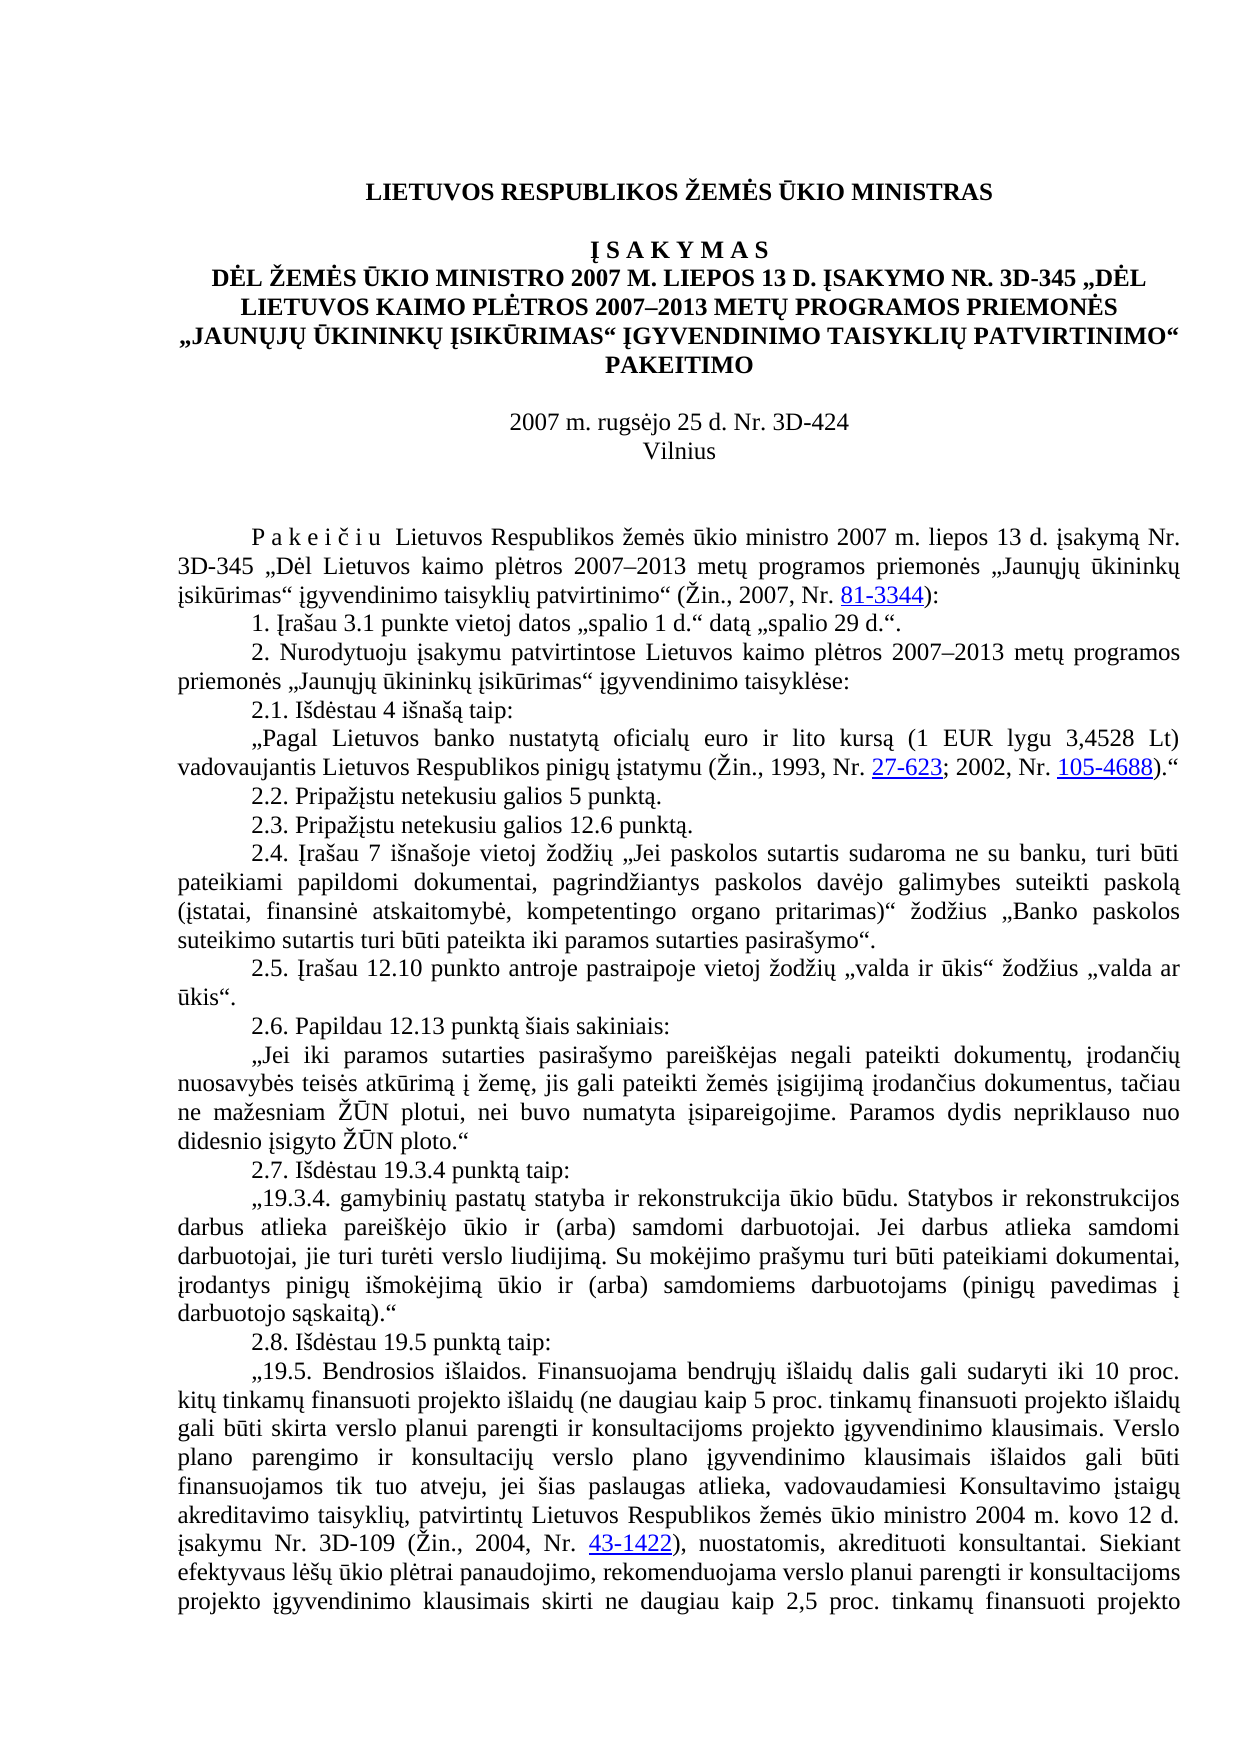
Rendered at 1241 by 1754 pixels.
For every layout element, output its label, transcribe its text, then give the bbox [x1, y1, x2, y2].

text 2.5. Įrašau 12.10 punkto antroje pastraipoje vietoj žodžių „valda ir ūkis“ žodžius „valda ar ūkis“. [177, 953, 1181, 1011]
text „19.3.4. gamybinių pastatų statyba ir rekonstrukcija ūkio būdu. Statybos ir rekonstrukcijos darbus atlieka pareiškėjo ūkio ir (arba) samdomi darbuotojai. Jei darbus atlieka samdomi darbuotojai, jie turi turėti verslo liudijimą. Su mokėjimo prašymu turi būti pateikiami dokumentai, įrodantys pinigų išmokėjimą ūkio ir (arba) samdomiems darbuotojams (pinigų pavedimas į darbuotojo sąskaitą).“ [177, 1183, 1181, 1327]
text „Pagal Lietuvos banko nustatytą oficialų euro ir lito kursą (1 EUR lygu 3,4528 Lt) vadovaujantis Lietuvos Respublikos pinigų įstatymu (Žin., 1993, Nr. 27-623; 2002, Nr. 105-4688).“ [177, 723, 1181, 781]
text DĖL ŽEMĖS ŪKIO MINISTRO 2007 M. LIEPOS 13 D. ĮSAKYMO NR. 3D-345 „DĖL LIETUVOS KAIMO PLĖTROS 2007–2013 METŲ PROGRAMOS PRIEMONĖS „JAUNŲJŲ ŪKININKŲ ĮSIKŪRIMAS“ ĮGYVENDINIMO TAISYKLIŲ PATVIRTINIMO“ PAKEITIMO [177, 263, 1181, 378]
text 1. Įrašau 3.1 punkte vietoj datos „spalio 1 d.“ datą „spalio 29 d.“. [177, 608, 1181, 637]
text 2.3. Pripažįstu netekusiu galios 12.6 punktą. [177, 810, 1181, 838]
text Vilnius [177, 436, 1181, 465]
text 2.6. Papildau 12.13 punktą šiais sakiniais: [177, 1011, 1181, 1040]
text Į S A K Y M A S [177, 235, 1181, 263]
text 2.4. Įrašau 7 išnašoje vietoj žodžių „Jei paskolos sutartis sudaroma ne su banku, turi būti pateikiami papildomi dokumentai, pagrindžiantys paskolos davėjo galimybes suteikti paskolą (įstatai, finansinė atskaitomybė, kompetentingo organo pritarimas)“ žodžius „Banko paskolos suteikimo sutartis turi būti pateikta iki paramos sutarties pasirašymo“. [177, 838, 1181, 953]
text 2007 m. rugsėjo 25 d. Nr. 3D-424 [177, 407, 1181, 436]
text „Jei iki paramos sutarties pasirašymo pareiškėjas negali pateikti dokumentų, įrodančių nuosavybės teisės atkūrimą į žemę, jis gali pateikti žemės įsigijimą įrodančius dokumentus, tačiau ne mažesniam ŽŪN plotui, nei buvo numatyta įsipareigojime. Paramos dydis nepriklauso nuo didesnio įsigyto ŽŪN ploto.“ [177, 1040, 1181, 1155]
text LIETUVOS RESPUBLIKOS ŽEMĖS ŪKIO MINISTRAS [177, 177, 1181, 206]
text 2.2. Pripažįstu netekusiu galios 5 punktą. [177, 781, 1181, 810]
text 2.8. Išdėstau 19.5 punktą taip: [177, 1327, 1181, 1356]
text 2. Nurodytuoju įsakymu patvirtintose Lietuvos kaimo plėtros 2007–2013 metų programos priemonės „Jaunųjų ūkininkų įsikūrimas“ įgyvendinimo taisyklėse: [177, 637, 1181, 695]
text Pakeičiu Lietuvos Respublikos žemės ūkio ministro 2007 m. liepos 13 d. įsakymą Nr. 3D-345 „Dėl Lietuvos kaimo plėtros 2007–2013 metų programos priemonės „Jaunųjų ūkininkų įsikūrimas“ įgyvendinimo taisyklių patvirtinimo“ (Žin., 2007, Nr. 81-3344): [177, 522, 1181, 608]
text 2.1. Išdėstau 4 išnašą taip: [177, 695, 1181, 723]
text 2.7. Išdėstau 19.3.4 punktą taip: [177, 1155, 1181, 1183]
text „19.5. Bendrosios išlaidos. Finansuojama bendrųjų išlaidų dalis gali sudaryti iki 10 proc. kitų tinkamų finansuoti projekto išlaidų (ne daugiau kaip 5 proc. tinkamų finansuoti projekto išlaidų gali būti skirta verslo planui parengti ir konsultacijoms projekto įgyvendinimo klausimais. Verslo plano parengimo ir konsultacijų verslo plano įgyvendinimo klausimais išlaidos gali būti finansuojamos tik tuo atveju, jei šias paslaugas atlieka, vadovaudamiesi Konsultavimo įstaigų akreditavimo taisyklių, patvirtintų Lietuvos Respublikos žemės ūkio ministro 2004 m. kovo 12 d. įsakymu Nr. 3D-109 (Žin., 2004, Nr. 43-1422), nuostatomis, akredituoti konsultantai. Siekiant efektyvaus lėšų ūkio plėtrai panaudojimo, rekomenduojama verslo planui parengti ir konsultacijoms projekto įgyvendinimo klausimais skirti ne daugiau kaip 2,5 proc. tinkamų finansuoti projekto [177, 1356, 1181, 1615]
